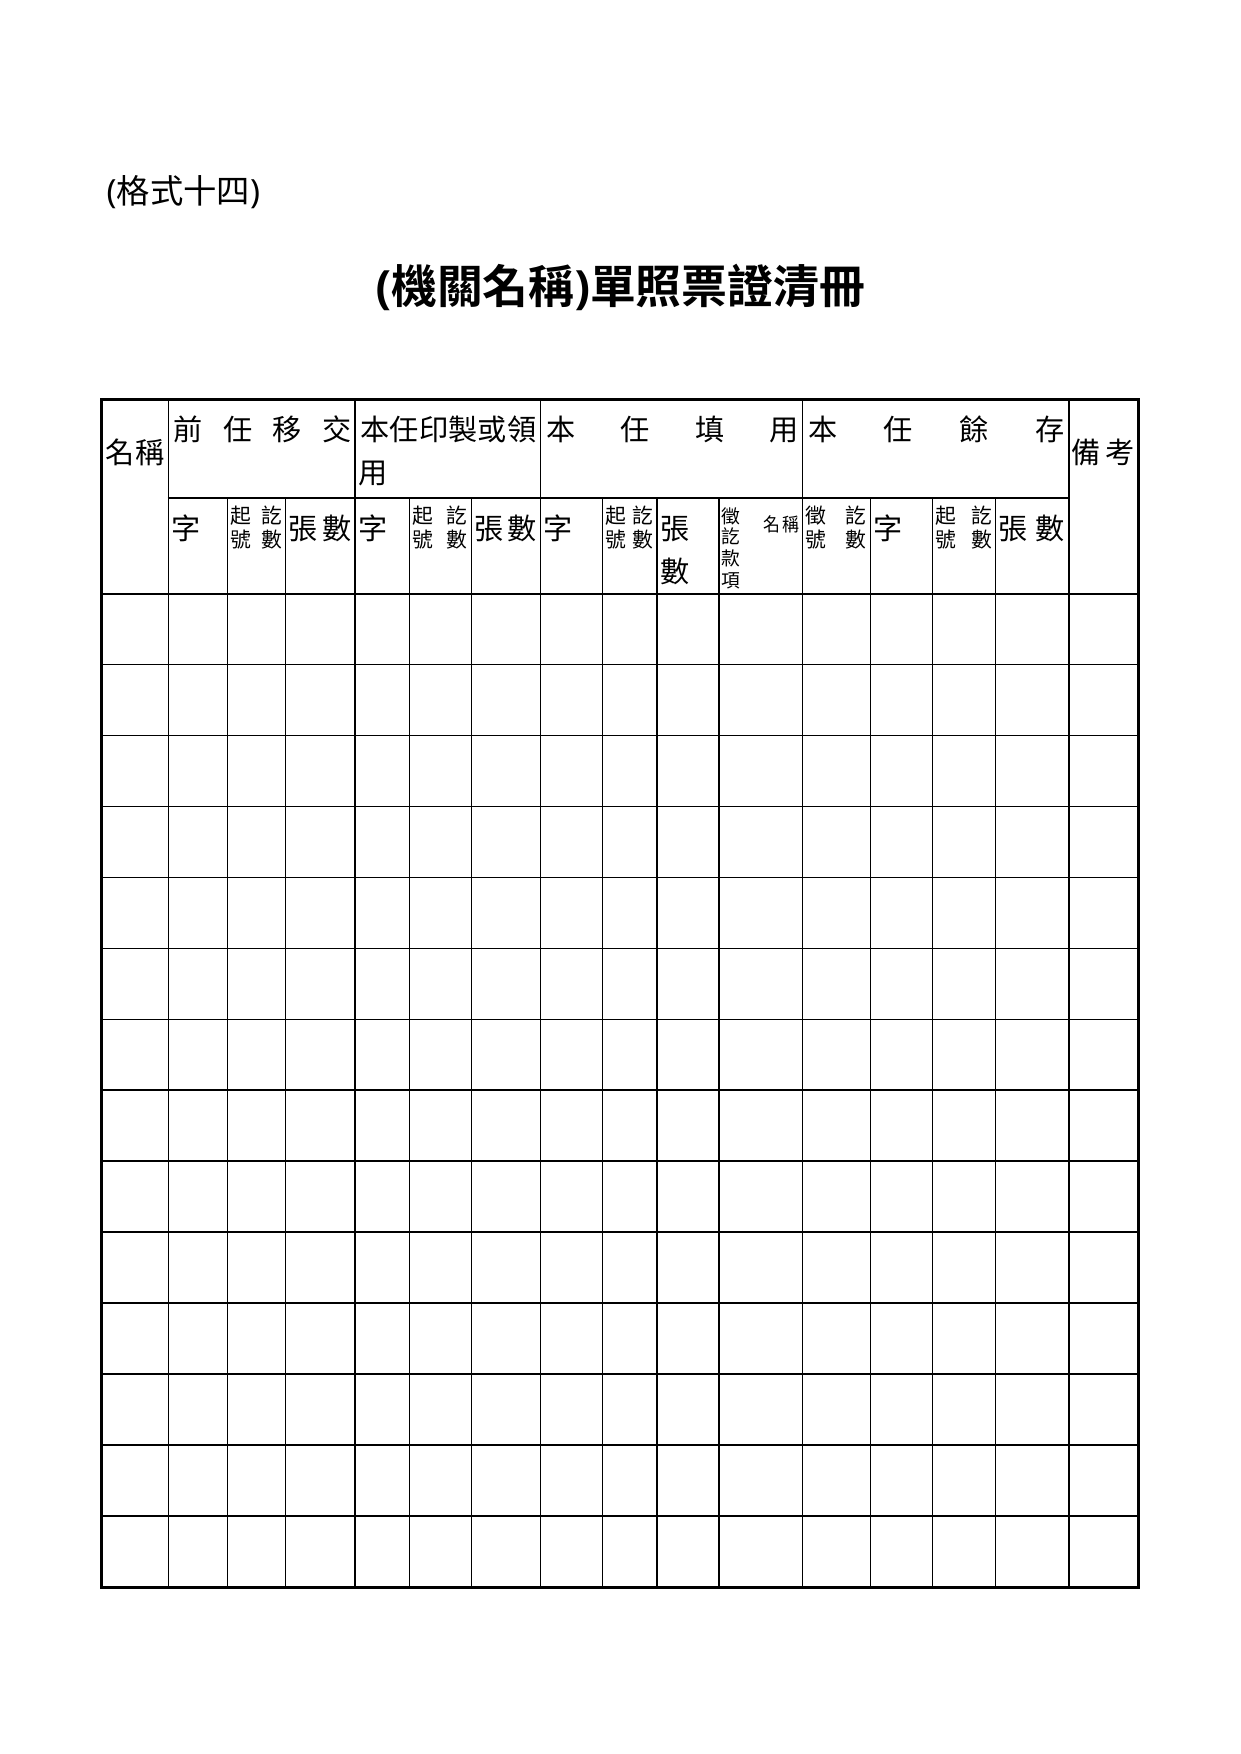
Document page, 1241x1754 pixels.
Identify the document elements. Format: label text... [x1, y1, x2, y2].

table_cell [720, 595, 802, 664]
table_cell [541, 1162, 602, 1231]
table_header 本任餘存 [803, 401, 1068, 497]
table_cell [169, 1020, 227, 1089]
table_cell [286, 1162, 354, 1231]
table_cell [720, 1375, 802, 1444]
table_cell [803, 595, 870, 664]
table_cell [356, 1446, 409, 1515]
table_cell [996, 736, 1068, 806]
table_cell [1070, 1375, 1137, 1444]
table_cell [103, 1091, 168, 1160]
text (機關名稱)單照票證清冊 [106, 250, 1134, 317]
table_cell [871, 878, 932, 947]
table_cell [720, 1091, 802, 1160]
table_cell [541, 1091, 602, 1160]
table_cell [169, 1304, 227, 1373]
table_cell [603, 595, 656, 664]
table_cell [871, 1020, 932, 1089]
table_cell [410, 1091, 471, 1160]
table_cell [410, 1375, 471, 1444]
table_cell [996, 1233, 1068, 1302]
table_cell [1070, 949, 1137, 1018]
table_cell [286, 807, 354, 877]
table_cell [410, 736, 471, 806]
table_cell [658, 1162, 718, 1231]
table_cell [720, 665, 802, 735]
table_cell [603, 807, 656, 877]
table_cell [871, 736, 932, 806]
table_cell [356, 878, 409, 947]
table_cell [410, 1020, 471, 1089]
table_cell [996, 878, 1068, 947]
table_cell [996, 1446, 1068, 1515]
table_cell 張數 [996, 499, 1068, 593]
table_cell [803, 1446, 870, 1515]
table_cell [472, 1233, 540, 1302]
table_cell [1070, 807, 1137, 877]
table_cell [871, 1446, 932, 1515]
table_cell [658, 1517, 718, 1586]
table_cell [228, 949, 285, 1018]
table_cell [871, 1091, 932, 1160]
table_cell [228, 736, 285, 806]
table_cell [410, 595, 471, 664]
table_cell [658, 949, 718, 1018]
table_cell [228, 1304, 285, 1373]
table_cell [933, 1304, 995, 1373]
table_cell [720, 878, 802, 947]
table_cell [603, 949, 656, 1018]
table_cell [103, 1162, 168, 1231]
table_cell [472, 1446, 540, 1515]
table_cell [356, 1375, 409, 1444]
table_cell [803, 1020, 870, 1089]
table_cell [603, 1304, 656, 1373]
table_cell [933, 1517, 995, 1586]
table_cell [356, 665, 409, 735]
table_cell [410, 949, 471, 1018]
table_cell [410, 1162, 471, 1231]
table_cell 張數 [472, 499, 540, 593]
table_cell [933, 595, 995, 664]
table_cell [472, 1162, 540, 1231]
table_cell [541, 878, 602, 947]
table_cell [472, 736, 540, 806]
table_cell [356, 595, 409, 664]
table_cell [286, 1517, 354, 1586]
table_cell [228, 1517, 285, 1586]
table_cell [658, 1375, 718, 1444]
table_cell [228, 1233, 285, 1302]
table_cell [933, 1020, 995, 1089]
table_cell [541, 1517, 602, 1586]
table_cell [996, 595, 1068, 664]
table_cell [472, 1091, 540, 1160]
table_cell [103, 736, 168, 806]
table_cell [658, 1446, 718, 1515]
table_cell [803, 1375, 870, 1444]
table_cell [169, 878, 227, 947]
table_cell [803, 665, 870, 735]
table_cell 張數 [286, 499, 354, 593]
table_cell [286, 595, 354, 664]
table_cell [658, 1091, 718, 1160]
table_cell [472, 807, 540, 877]
table_cell [1070, 1446, 1137, 1515]
table_cell [933, 949, 995, 1018]
table_cell [658, 665, 718, 735]
table_cell [410, 1517, 471, 1586]
table_header 名稱 [103, 401, 168, 593]
table_cell [356, 1162, 409, 1231]
table_cell [658, 736, 718, 806]
table_cell [1070, 595, 1137, 664]
table_cell [103, 807, 168, 877]
table_cell [603, 1162, 656, 1231]
table_cell [871, 665, 932, 735]
table_cell [356, 1517, 409, 1586]
table_cell [658, 807, 718, 877]
table_cell [103, 878, 168, 947]
table_cell [803, 949, 870, 1018]
table_cell [103, 949, 168, 1018]
table_cell [472, 1517, 540, 1586]
table_cell [228, 665, 285, 735]
table_cell [541, 665, 602, 735]
table_cell [603, 1091, 656, 1160]
table_cell 起訖 號數 [603, 499, 656, 593]
table_cell [871, 595, 932, 664]
table_cell [933, 1233, 995, 1302]
table_cell [803, 1517, 870, 1586]
table_cell [169, 736, 227, 806]
table_cell [996, 1091, 1068, 1160]
table_cell [169, 1517, 227, 1586]
table_cell [356, 1233, 409, 1302]
table_cell [541, 595, 602, 664]
table_cell [1070, 1233, 1137, 1302]
table_cell [103, 1446, 168, 1515]
table_cell [603, 1233, 656, 1302]
table_cell [996, 1162, 1068, 1231]
table_cell [871, 1375, 932, 1444]
table_cell [410, 665, 471, 735]
table_cell [356, 949, 409, 1018]
table_cell [603, 878, 656, 947]
table_cell [603, 1375, 656, 1444]
table_cell [286, 1020, 354, 1089]
table_cell [169, 1233, 227, 1302]
table_cell 徵訖 號數 [803, 499, 870, 593]
table_cell [933, 665, 995, 735]
table_cell [472, 878, 540, 947]
table_cell [1070, 1304, 1137, 1373]
table_cell 名稱 [760, 499, 802, 593]
table_cell [541, 1304, 602, 1373]
table_cell [1070, 878, 1137, 947]
table_cell [720, 1020, 802, 1089]
table_cell [286, 949, 354, 1018]
table_cell [658, 1020, 718, 1089]
table_cell [286, 736, 354, 806]
table_cell [103, 1375, 168, 1444]
table_cell [996, 665, 1068, 735]
table_cell [286, 1091, 354, 1160]
table_cell [720, 1517, 802, 1586]
table_cell [169, 949, 227, 1018]
table_cell [871, 1304, 932, 1373]
table_header 備考 [1070, 401, 1137, 593]
table_cell [658, 1304, 718, 1373]
table_cell [803, 1233, 870, 1302]
table_cell [933, 807, 995, 877]
table_cell [228, 1020, 285, 1089]
table_cell [541, 1446, 602, 1515]
table_cell [472, 1020, 540, 1089]
table_cell [286, 1446, 354, 1515]
table_cell [169, 1375, 227, 1444]
table_cell [472, 1375, 540, 1444]
table_header 本任印製或領用 [356, 401, 540, 497]
table_cell [541, 807, 602, 877]
table_cell [720, 949, 802, 1018]
table_cell [933, 1162, 995, 1231]
table_cell [1070, 665, 1137, 735]
table_cell [1070, 736, 1137, 806]
table_cell [996, 1517, 1068, 1586]
table_cell 字 [169, 499, 227, 593]
table_cell [803, 807, 870, 877]
table_cell [541, 736, 602, 806]
table_cell [803, 1162, 870, 1231]
table_cell [286, 1375, 354, 1444]
table_cell [286, 1233, 354, 1302]
table_cell [803, 878, 870, 947]
table_cell [603, 665, 656, 735]
table_cell [996, 949, 1068, 1018]
table_cell [658, 595, 718, 664]
table_cell [103, 595, 168, 664]
table_cell [803, 1091, 870, 1160]
table_cell [356, 1020, 409, 1089]
table_cell [720, 807, 802, 877]
table_cell [169, 665, 227, 735]
table_cell [1070, 1162, 1137, 1231]
table_cell [996, 807, 1068, 877]
table_cell [356, 1091, 409, 1160]
table_cell [541, 1020, 602, 1089]
table_cell [410, 1446, 471, 1515]
table_cell [720, 1233, 802, 1302]
table_cell [410, 1233, 471, 1302]
table_cell 起訖 號數 [410, 499, 471, 593]
table_cell [228, 1375, 285, 1444]
table_cell [803, 1304, 870, 1373]
table_cell [933, 1446, 995, 1515]
table_cell [871, 1233, 932, 1302]
table_cell 字 [541, 499, 602, 593]
table_cell 字 [871, 499, 932, 593]
table_cell [286, 1304, 354, 1373]
table_cell [169, 1162, 227, 1231]
table_cell [228, 1446, 285, 1515]
table_cell [720, 1446, 802, 1515]
table_cell [410, 807, 471, 877]
table_cell [410, 1304, 471, 1373]
table_cell [541, 1375, 602, 1444]
table_cell [103, 665, 168, 735]
table_cell [286, 665, 354, 735]
table_header 前任移交 [169, 401, 354, 497]
table_cell [228, 878, 285, 947]
table_cell [933, 1375, 995, 1444]
table_cell [658, 1233, 718, 1302]
table_cell [871, 949, 932, 1018]
table_cell [720, 736, 802, 806]
table_cell [603, 1517, 656, 1586]
table_cell [103, 1304, 168, 1373]
table_cell [933, 736, 995, 806]
table_cell [410, 878, 471, 947]
table_header 本任填用 [541, 401, 802, 497]
table_cell 徵訖款項 [720, 499, 760, 593]
table_cell [1070, 1020, 1137, 1089]
table_cell [103, 1233, 168, 1302]
table_cell 起訖 號數 [933, 499, 995, 593]
table_cell [1070, 1517, 1137, 1586]
table_cell [356, 1304, 409, 1373]
table_cell [103, 1020, 168, 1089]
table_cell 起訖 號數 [228, 499, 285, 593]
table_cell [933, 878, 995, 947]
table_cell [472, 949, 540, 1018]
table_cell [103, 1517, 168, 1586]
table_cell [996, 1304, 1068, 1373]
table_cell [169, 1091, 227, 1160]
text (格式十四) [106, 164, 1134, 213]
table_cell [472, 665, 540, 735]
table_cell [720, 1304, 802, 1373]
table_cell [472, 595, 540, 664]
table_cell 字 [356, 499, 409, 593]
table_cell [603, 736, 656, 806]
table_cell [169, 1446, 227, 1515]
table_cell 張數 [658, 499, 718, 593]
table_cell [871, 807, 932, 877]
table_cell [169, 595, 227, 664]
table_cell [603, 1446, 656, 1515]
table_cell [356, 736, 409, 806]
table_cell [228, 595, 285, 664]
table_cell [933, 1091, 995, 1160]
table_cell [871, 1517, 932, 1586]
table_cell [720, 1162, 802, 1231]
table_cell [1070, 1091, 1137, 1160]
table_cell [871, 1162, 932, 1231]
table_cell [169, 807, 227, 877]
table_cell [803, 736, 870, 806]
table_cell [603, 1020, 656, 1089]
table_cell [541, 1233, 602, 1302]
table_cell [472, 1304, 540, 1373]
table_cell [541, 949, 602, 1018]
table_cell [996, 1020, 1068, 1089]
table_cell [356, 807, 409, 877]
table_cell [228, 1091, 285, 1160]
table_cell [996, 1375, 1068, 1444]
table_cell [228, 807, 285, 877]
table_cell [658, 878, 718, 947]
table_cell [228, 1162, 285, 1231]
table_cell [286, 878, 354, 947]
